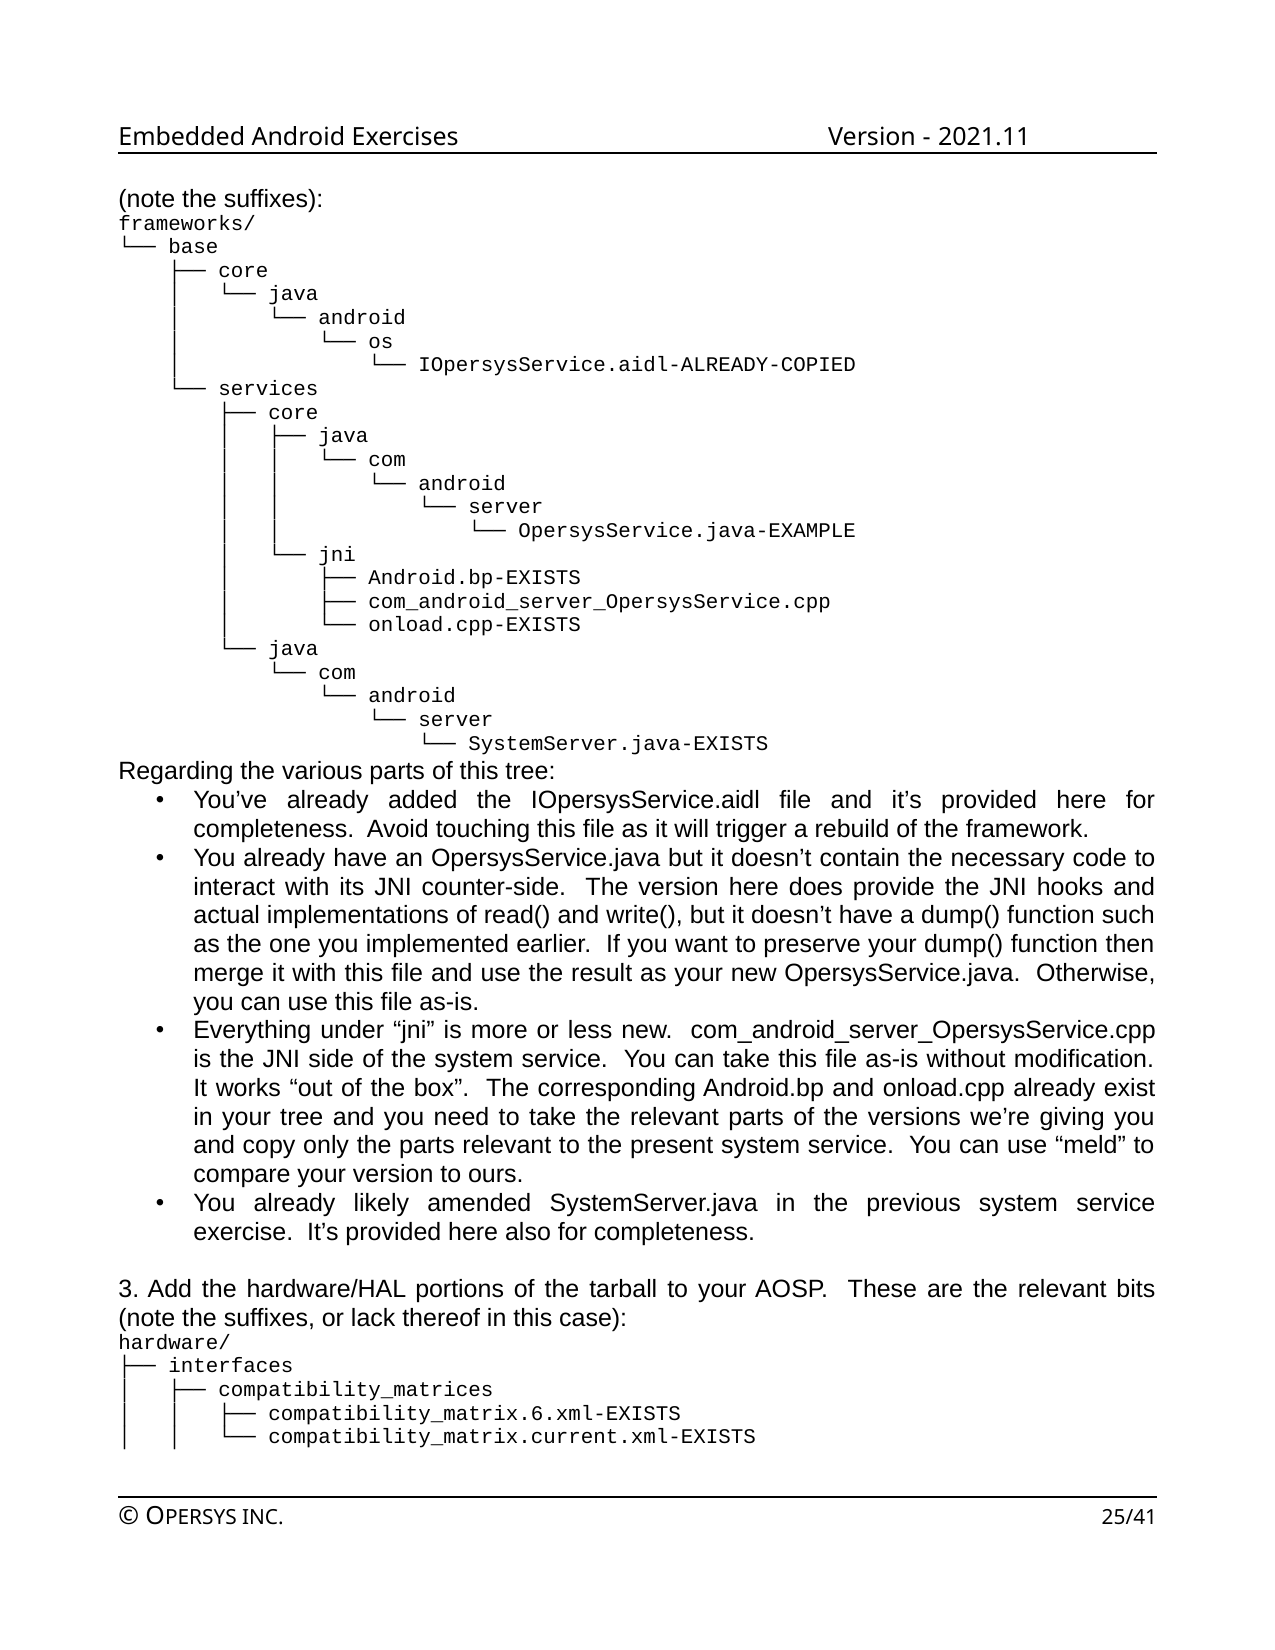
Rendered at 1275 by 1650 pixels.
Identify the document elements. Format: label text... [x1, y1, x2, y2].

text ├── core [118, 260, 174, 283]
text ├── interfaces [118, 1355, 1157, 1379]
text │ │ └── android [225, 473, 274, 496]
text │ │ ├── compatibility_matrix.6.xml-EXISTS [225, 1403, 1157, 1426]
text │ │ └── com [118, 449, 1157, 473]
text └── java [118, 638, 1157, 662]
text └── base [118, 236, 1157, 260]
text 3. Add the hardware/HAL portions of the tarball to your AOSP. These are the relevant bits (note the suffixes, or lack thereof in this case): [118, 1274, 1157, 1332]
text │ │ ├── compatibility_matrix.6.xml-EXISTS [125, 1403, 174, 1426]
text └── services [118, 378, 1157, 402]
text │ ├── java [118, 425, 1157, 449]
text │ │ └── OpersysService.java-EXAMPLE [118, 520, 224, 543]
text │ ├── com_android_server_OpersysService.cpp [325, 591, 1157, 614]
text │ │ └── android [118, 473, 224, 496]
text │ └── IOpersysService.aidl-ALREADY-COPIED [118, 354, 1157, 378]
list You already have an OpersysService.java but it doesn’t contain the necessary code to interact with its JNI counter-side. The version here does provide the JNI hooks and actual implementations of read() and write(), but it doesn’t have a dump() function such as the one you implemented earlier. If you want to preserve your dump() function then merge it with this file and use the result as your new OpersysService.java. Otherwise, you can use this file as-is. [156, 843, 1157, 1015]
list You already likely amended SystemServer.java in the previous system service exercise. It’s provided here also for completeness. [156, 1188, 1157, 1246]
text │ └── os [118, 331, 174, 354]
text └── server [118, 709, 1157, 733]
text │ └── java [118, 283, 1157, 307]
text │ │ ├── compatibility_matrix.6.xml-EXISTS [175, 1403, 224, 1426]
text │ │ └── OpersysService.java-EXAMPLE [225, 520, 274, 543]
text │ └── android [118, 307, 1157, 331]
text │ │ └── android [275, 473, 1157, 496]
text Regarding the various parts of this tree: [118, 756, 1157, 785]
text │ ├── compatibility_matrices [118, 1379, 1157, 1403]
text │ └── jni [118, 543, 1157, 567]
text │ └── onload.cpp-EXISTS [118, 614, 1157, 638]
text (note the suffixes): [118, 184, 1157, 212]
list You’ve already added the IOpersysService.aidl file and it’s provided here for completeness. Avoid touching this file as it will trigger a rebuild of the framework. [156, 785, 1157, 843]
text ├── core [175, 260, 1157, 283]
text frameworks/ [118, 212, 1157, 236]
text │ └── os [175, 331, 1157, 354]
text │ ├── Android.bp-EXISTS [118, 567, 1157, 591]
text │ │ └── OpersysService.java-EXAMPLE [275, 520, 1157, 543]
text ├── core [118, 402, 224, 425]
text │ │ └── compatibility_matrix.current.xml-EXISTS [118, 1426, 1157, 1450]
list Everything under “jni” is more or less new. com_android_server_OpersysService.cpp is the JNI side of the system service. You can take this file as-is without modification. It works “out of the box”. The corresponding Android.bp and onload.cpp already exist in your tree and you need to take the relevant parts of the versions we’re giving you and copy only the parts relevant to the present system service. You can use “meld” to compare your version to ours. [156, 1015, 1157, 1188]
text └── com [118, 662, 1157, 685]
text hardware/ [118, 1332, 1157, 1355]
text │ │ └── server [118, 496, 1157, 520]
text └── SystemServer.java-EXISTS [118, 733, 1157, 756]
text └── android [118, 685, 1157, 709]
text │ ├── com_android_server_OpersysService.cpp [225, 591, 324, 614]
text │ ├── com_android_server_OpersysService.cpp [118, 591, 224, 614]
text ├── core [225, 402, 1157, 425]
